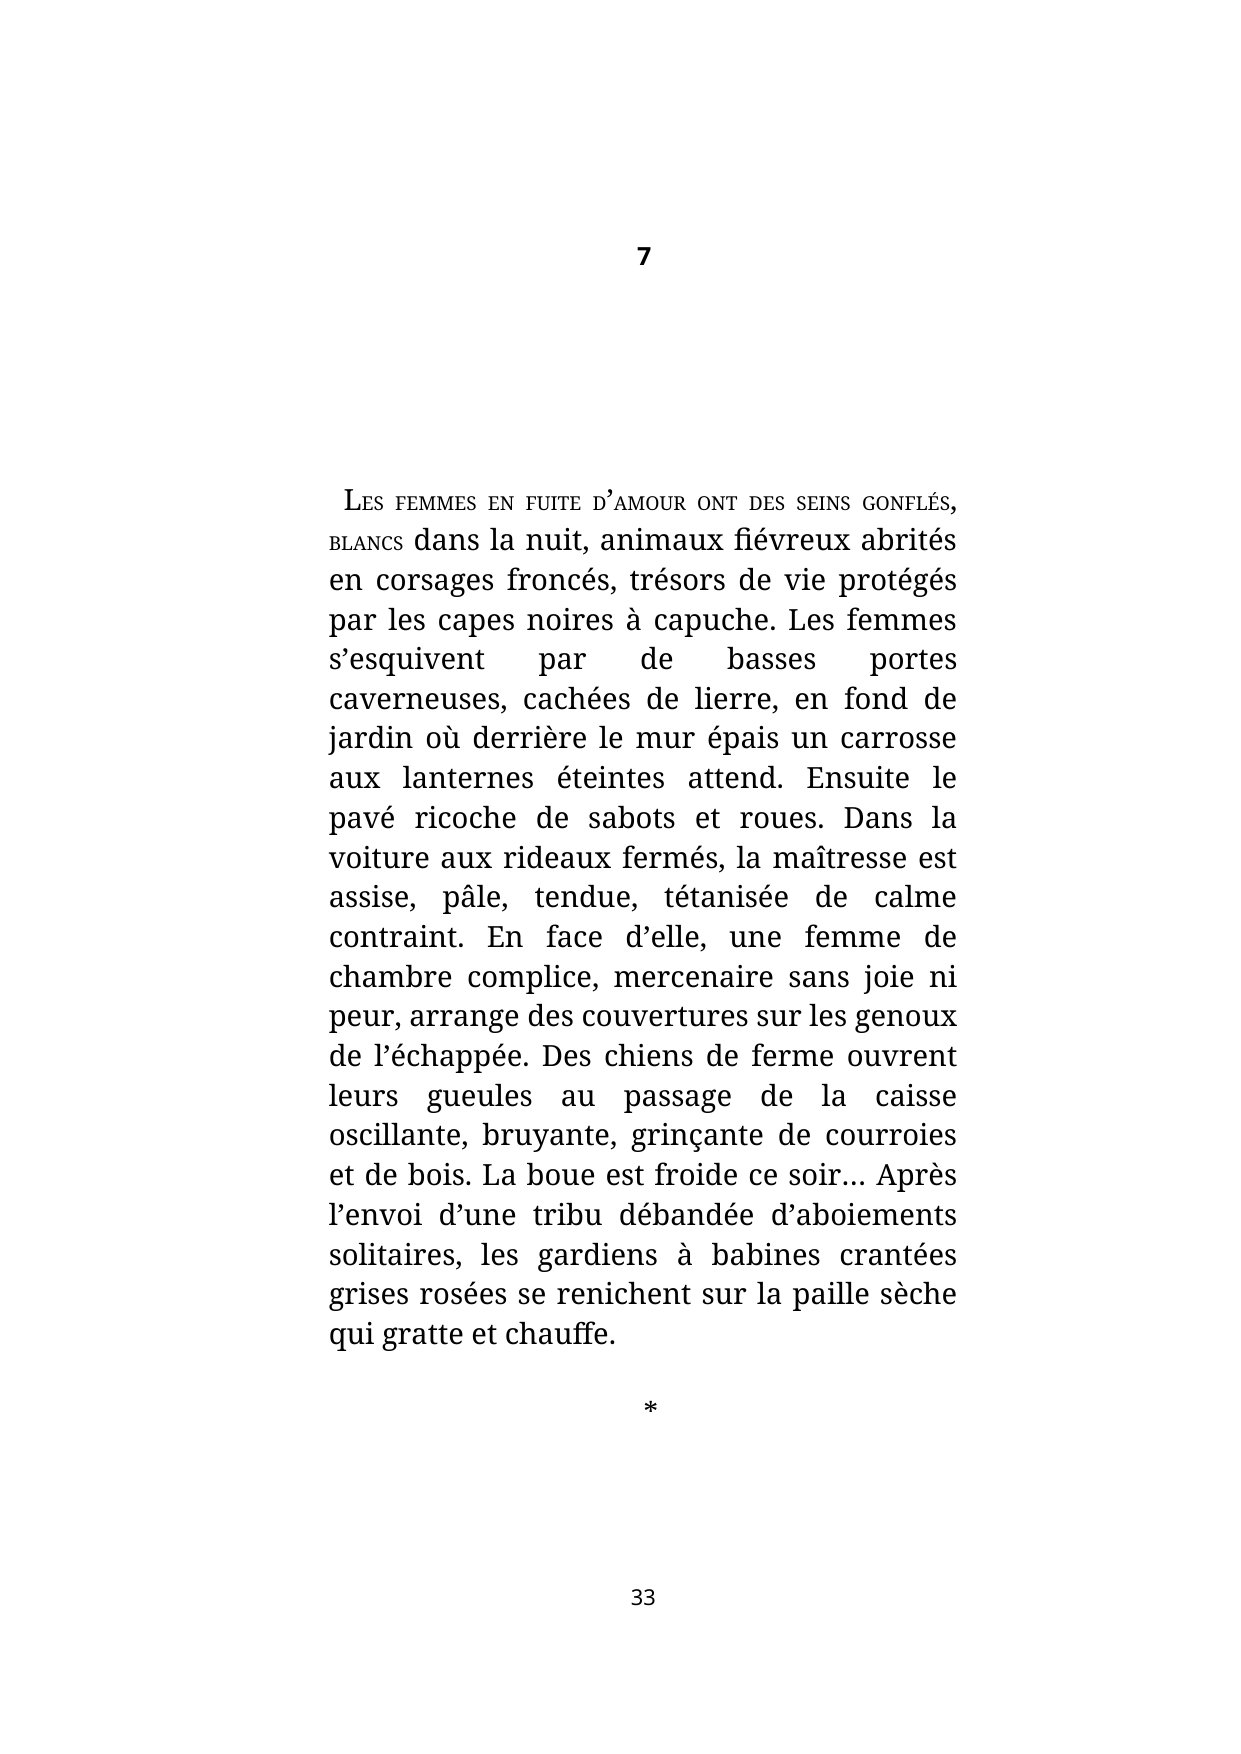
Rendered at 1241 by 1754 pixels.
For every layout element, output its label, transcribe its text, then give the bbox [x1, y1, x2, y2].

text 7 [331, 225, 958, 275]
text Les femmes en fuite d’amour ont des seins gonflés, blancs dans la nuit, animaux fiévreux abrités en corsages froncés, trésors de vie protégés par les capes noires à capuche. Les femmes s’esquivent par de basses portes caverneuses, cachées de lierre, en fond de jardin où derrière le mur épais un carrosse aux lanternes éteintes attend. Ensuite le pavé ricoche de sabots et roues. Dans la voiture aux rideaux fermés, la maîtresse est assise, pâle, tendue, tétanisée de calme contraint. En face d’elle, une femme de chambre complice, mercenaire sans joie ni peur, arrange des couvertures sur les genoux de l’échappée. Des chiens de ferme ouvrent leurs gueules au passage de la caisse oscillante, bruyante, grinçante de courroies et de bois. La boue est froide ce soir… Après l’envoi d’une tribu débandée d’aboiements solitaires, les gardiens à babines crantées grises rosées se renichent sur la paille sèche qui gratte et chauffe. [328, 480, 958, 1353]
text * [328, 1392, 958, 1432]
